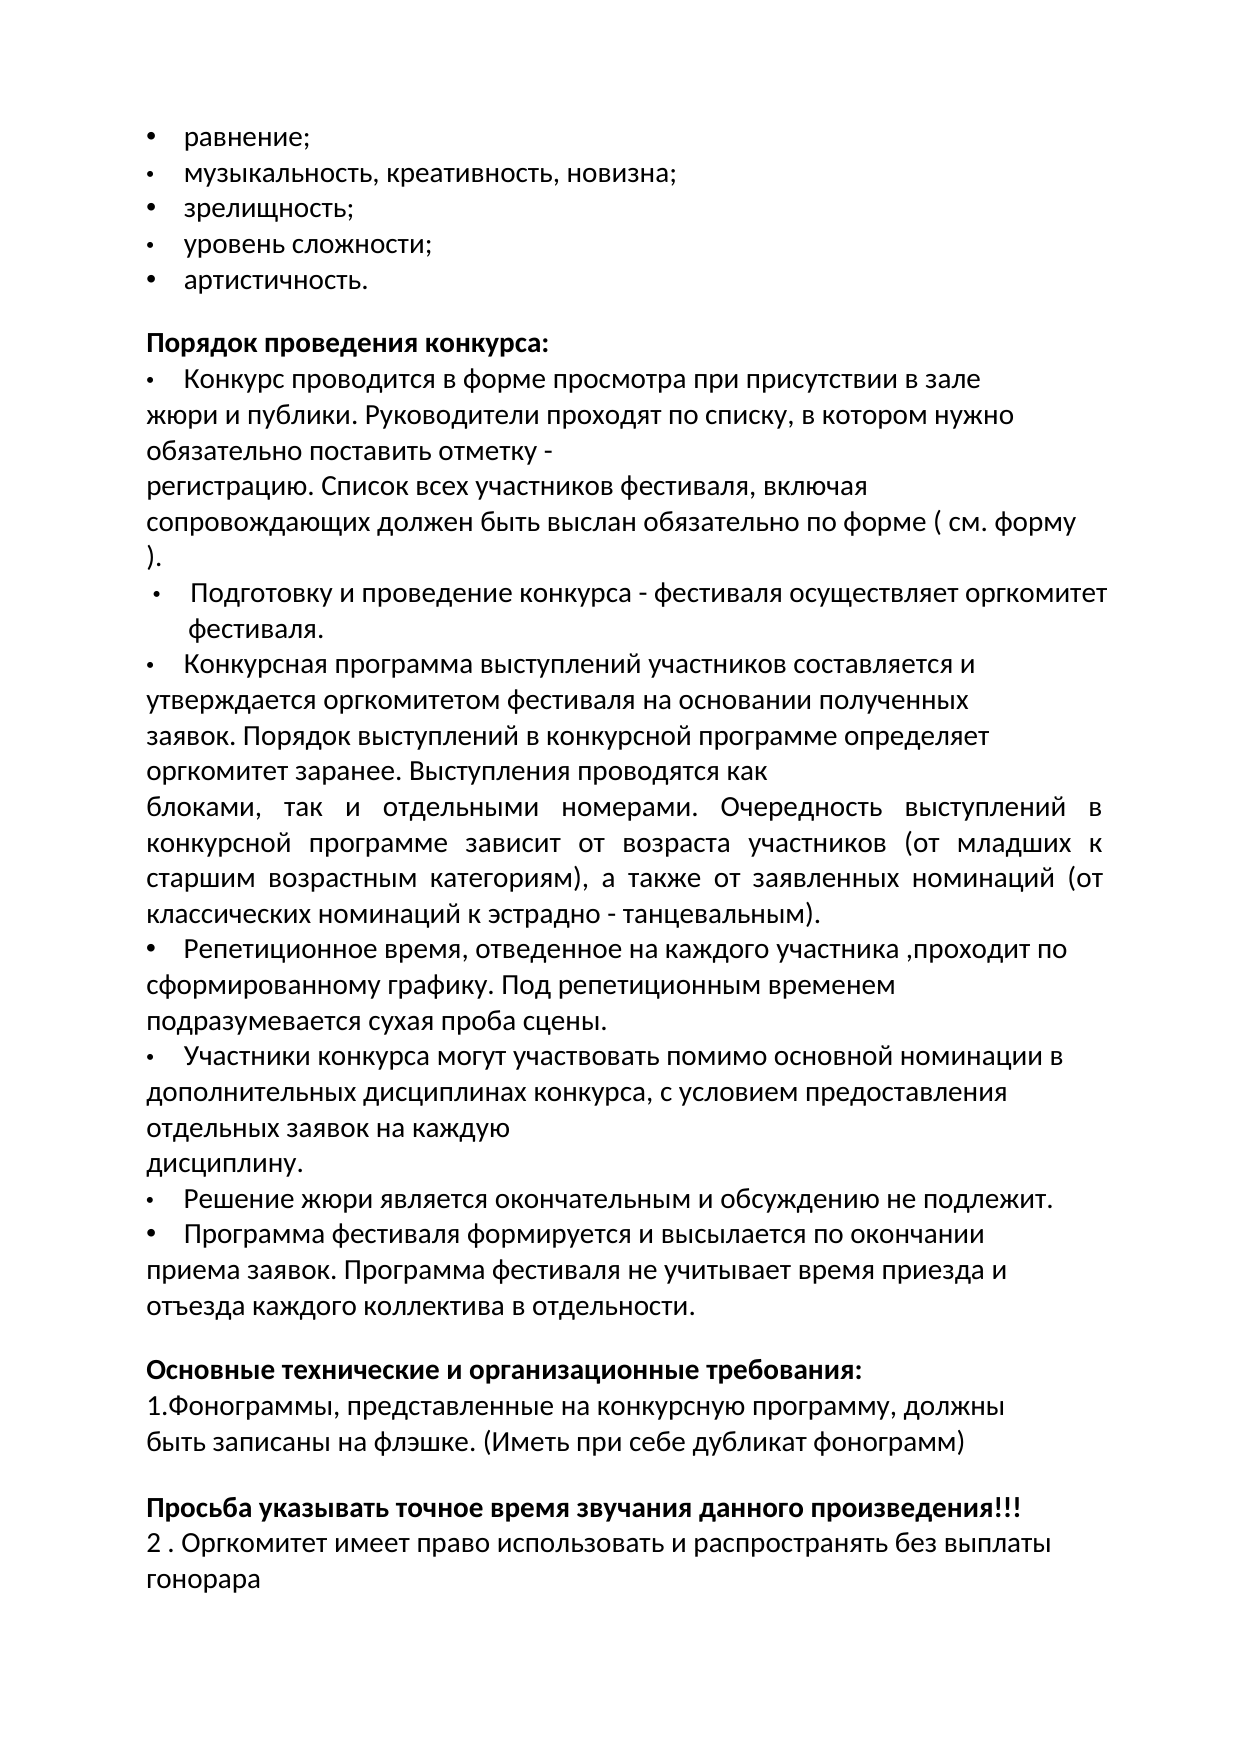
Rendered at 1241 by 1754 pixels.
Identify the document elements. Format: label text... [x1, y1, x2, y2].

text Просьба указывать точное время звучания данного произведения!!! [146, 1489, 1122, 1524]
list Участники конкурса могут участвовать помимо основной номинации в дополнительных дисциплинах конкурса, с условием предоставления отдельных заявок на каждую [108, 1037, 1085, 1144]
text блоками, так и отдельными номерами. Очередность выступлений в конкурсной программе зависит от возраста участников (от младших к старшим возрастным категориям), а также от заявленных номинаций (от классических номинаций к эстрадно - танцевальным). [146, 788, 1103, 931]
list Конкурсная программа выступлений участников составляется и утверждается оргкомитетом фестиваля на основании полученных заявок. Порядок выступлений в конкурсной программе определяет оргкомитет заранее. Выступления проводятся как [108, 646, 1029, 788]
text 1.Фонограммы, представленные на конкурсную программу, должны быть записаны на флэшке. (Иметь при себе дубликат фонограмм) [146, 1387, 1047, 1458]
text сформированному графику. Под репетиционным временем подразумевается сухая проба сцены. [146, 966, 1086, 1037]
list равнение; [124, 118, 1122, 154]
list Программа фестиваля формируется и высылается по окончании приема заявок. Программа фестиваля не учитывает время приезда и отъезда каждого коллектива в отдельности. [108, 1216, 1014, 1322]
list зрелищность; [124, 189, 1122, 225]
list музыкальность, креативность, новизна; [124, 154, 1122, 189]
list артистичность. [124, 261, 1122, 296]
list Решение жюри является окончательным и обсуждению не подлежит. [137, 1180, 1122, 1216]
list уровень сложности; [124, 225, 1122, 261]
list Репетиционное время, отведенное на каждого участника ,проходит по [137, 931, 1122, 966]
list Подготовку и проведение конкурса - фестиваля осуществляет оргкомитет фестиваля. [151, 574, 1122, 646]
text 2 . Оргкомитет имеет право использовать и распространять без выплаты гонорара [146, 1524, 1122, 1596]
list Конкурс проводится в форме просмотра при присутствии в зале жюри и публики. Руководители проходят по списку, в котором нужно обязательно поставить отметку - [108, 360, 1022, 467]
text Порядок проведения конкурса: [146, 324, 1122, 360]
text Основные технические и организационные требования: [146, 1351, 1122, 1387]
text регистрацию. Список всех участников фестиваля, включая сопровождающих должен быть выслан обязательно по форме ( см. форму ). [146, 467, 1083, 574]
text дисциплину. [146, 1144, 1122, 1180]
